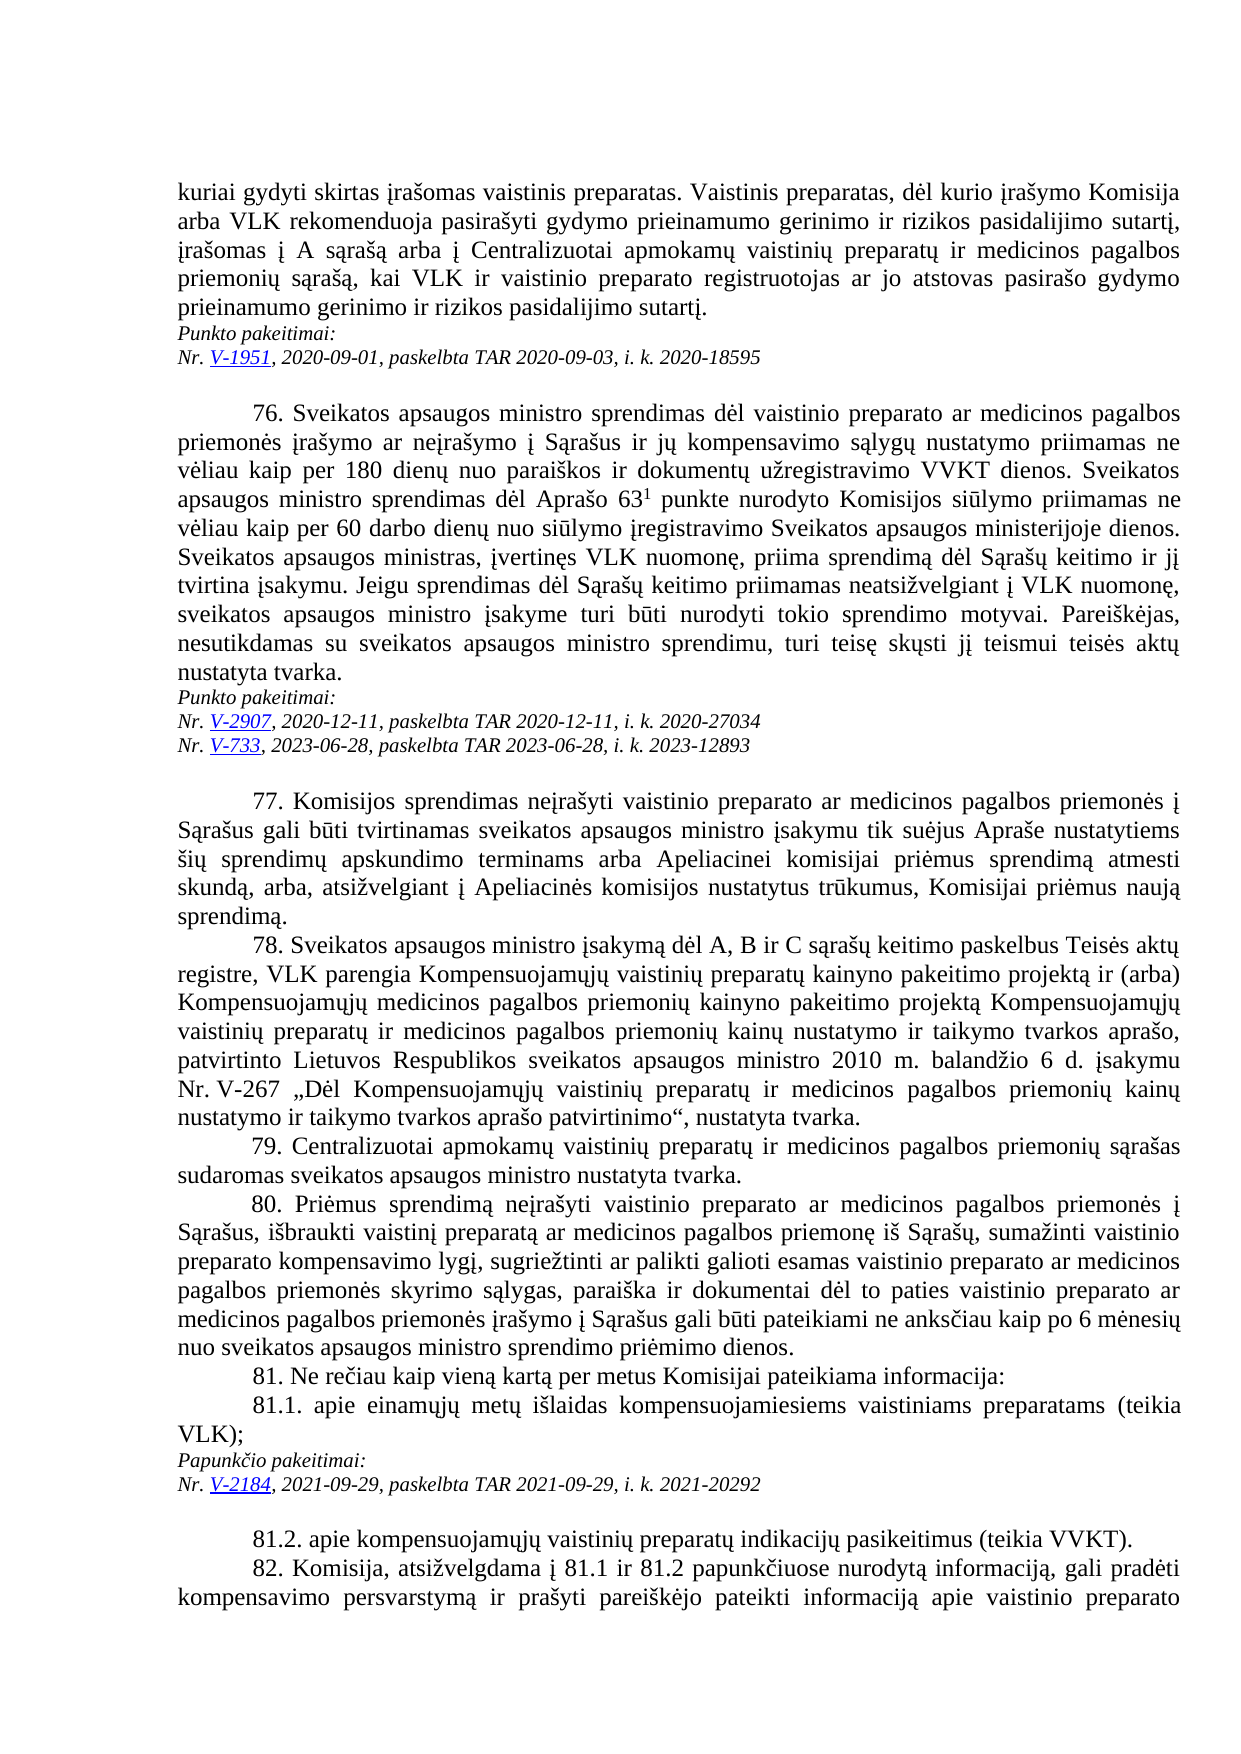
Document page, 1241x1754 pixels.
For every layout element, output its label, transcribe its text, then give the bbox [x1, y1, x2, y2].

text 76. Sveikatos apsaugos ministro sprendimas dėl vaistinio preparato ar medicinos pagalbos priemonės įrašymo ar neįrašymo į Sąrašus ir jų kompensavimo sąlygų nustatymo priimamas ne vėliau kaip per 180 dienų nuo paraiškos ir dokumentų užregistravimo VVKT dienos. Sveikatos apsaugos ministro sprendimas dėl Aprašo 631 punkte nurodyto Komisijos siūlymo priimamas ne vėliau kaip per 60 darbo dienų nuo siūlymo įregistravimo Sveikatos apsaugos ministerijoje dienos. Sveikatos apsaugos ministras, įvertinęs VLK nuomonę, priima sprendimą dėl Sąrašų keitimo ir jį tvirtina įsakymu. Jeigu sprendimas dėl Sąrašų keitimo priimamas neatsižvelgiant į VLK nuomonę, sveikatos apsaugos ministro įsakyme turi būti nurodyti tokio sprendimo motyvai. Pareiškėjas, nesutikdamas su sveikatos apsaugos ministro sprendimu, turi teisę skųsti jį teismui teisės aktų nustatyta tvarka. [177, 398, 1181, 685]
text Nr. V-1951, 2020-09-01, paskelbta TAR 2020-09-03, i. k. 2020-18595 [177, 345, 1181, 369]
text 77. Komisijos sprendimas neįrašyti vaistinio preparato ar medicinos pagalbos priemonės į Sąrašus gali būti tvirtinamas sveikatos apsaugos ministro įsakymu tik suėjus Apraše nustatytiems šių sprendimų apskundimo terminams arba Apeliacinei komisijai priėmus sprendimą atmesti skundą, arba, atsižvelgiant į Apeliacinės komisijos nustatytus trūkumus, Komisijai priėmus naują sprendimą. [177, 786, 1181, 930]
text 81.1. apie einamųjų metų išlaidas kompensuojamiesiems vaistiniams preparatams (teikia VLK); [177, 1390, 1181, 1447]
text 81. Ne rečiau kaip vieną kartą per metus Komisijai pateikiama informacija: [177, 1361, 1181, 1390]
text kuriai gydyti skirtas įrašomas vaistinis preparatas. Vaistinis preparatas, dėl kurio įrašymo Komisija arba VLK rekomenduoja pasirašyti gydymo prieinamumo gerinimo ir rizikos pasidalijimo sutartį, įrašomas į A sąrašą arba į Centralizuotai apmokamų vaistinių preparatų ir medicinos pagalbos priemonių sąrašą, kai VLK ir vaistinio preparato registruotojas ar jo atstovas pasirašo gydymo prieinamumo gerinimo ir rizikos pasidalijimo sutartį. [177, 177, 1181, 321]
text Punkto pakeitimai: [177, 321, 1181, 345]
text Punkto pakeitimai: [177, 685, 1181, 709]
text 81.2. apie kompensuojamųjų vaistinių preparatų indikacijų pasikeitimus (teikia VVKT). [177, 1524, 1181, 1553]
text Nr. V-2907, 2020-12-11, paskelbta TAR 2020-12-11, i. k. 2020-27034 [177, 709, 1181, 733]
text Nr. V-733, 2023-06-28, paskelbta TAR 2023-06-28, i. k. 2023-12893 [177, 733, 1181, 757]
text 80. Priėmus sprendimą neįrašyti vaistinio preparato ar medicinos pagalbos priemonės į Sąrašus, išbraukti vaistinį preparatą ar medicinos pagalbos priemonę iš Sąrašų, sumažinti vaistinio preparato kompensavimo lygį, sugriežtinti ar palikti galioti esamas vaistinio preparato ar medicinos pagalbos priemonės skyrimo sąlygas, paraiška ir dokumentai dėl to paties vaistinio preparato ar medicinos pagalbos priemonės įrašymo į Sąrašus gali būti pateikiami ne anksčiau kaip po 6 mėnesių nuo sveikatos apsaugos ministro sprendimo priėmimo dienos. [177, 1189, 1181, 1361]
text Nr. V-2184, 2021-09-29, paskelbta TAR 2021-09-29, i. k. 2021-20292 [177, 1472, 1181, 1496]
text 79. Centralizuotai apmokamų vaistinių preparatų ir medicinos pagalbos priemonių sąrašas sudaromas sveikatos apsaugos ministro nustatyta tvarka. [177, 1131, 1181, 1189]
text 78. Sveikatos apsaugos ministro įsakymą dėl A, B ir C sąrašų keitimo paskelbus Teisės aktų registre, VLK parengia Kompensuojamųjų vaistinių preparatų kainyno pakeitimo projektą ir (arba) Kompensuojamųjų medicinos pagalbos priemonių kainyno pakeitimo projektą Kompensuojamųjų vaistinių preparatų ir medicinos pagalbos priemonių kainų nustatymo ir taikymo tvarkos aprašo, patvirtinto Lietuvos Respublikos sveikatos apsaugos ministro 2010 m. balandžio 6 d. įsakymu Nr. V-267 „Dėl Kompensuojamųjų vaistinių preparatų ir medicinos pagalbos priemonių kainų nustatymo ir taikymo tvarkos aprašo patvirtinimo“, nustatyta tvarka. [177, 930, 1181, 1131]
text 82. Komisija, atsižvelgdama į 81.1 ir 81.2 papunkčiuose nurodytą informaciją, gali pradėti kompensavimo persvarstymą ir prašyti pareiškėjo pateikti informaciją apie vaistinio preparato [177, 1553, 1181, 1611]
text Papunkčio pakeitimai: [177, 1447, 1181, 1472]
